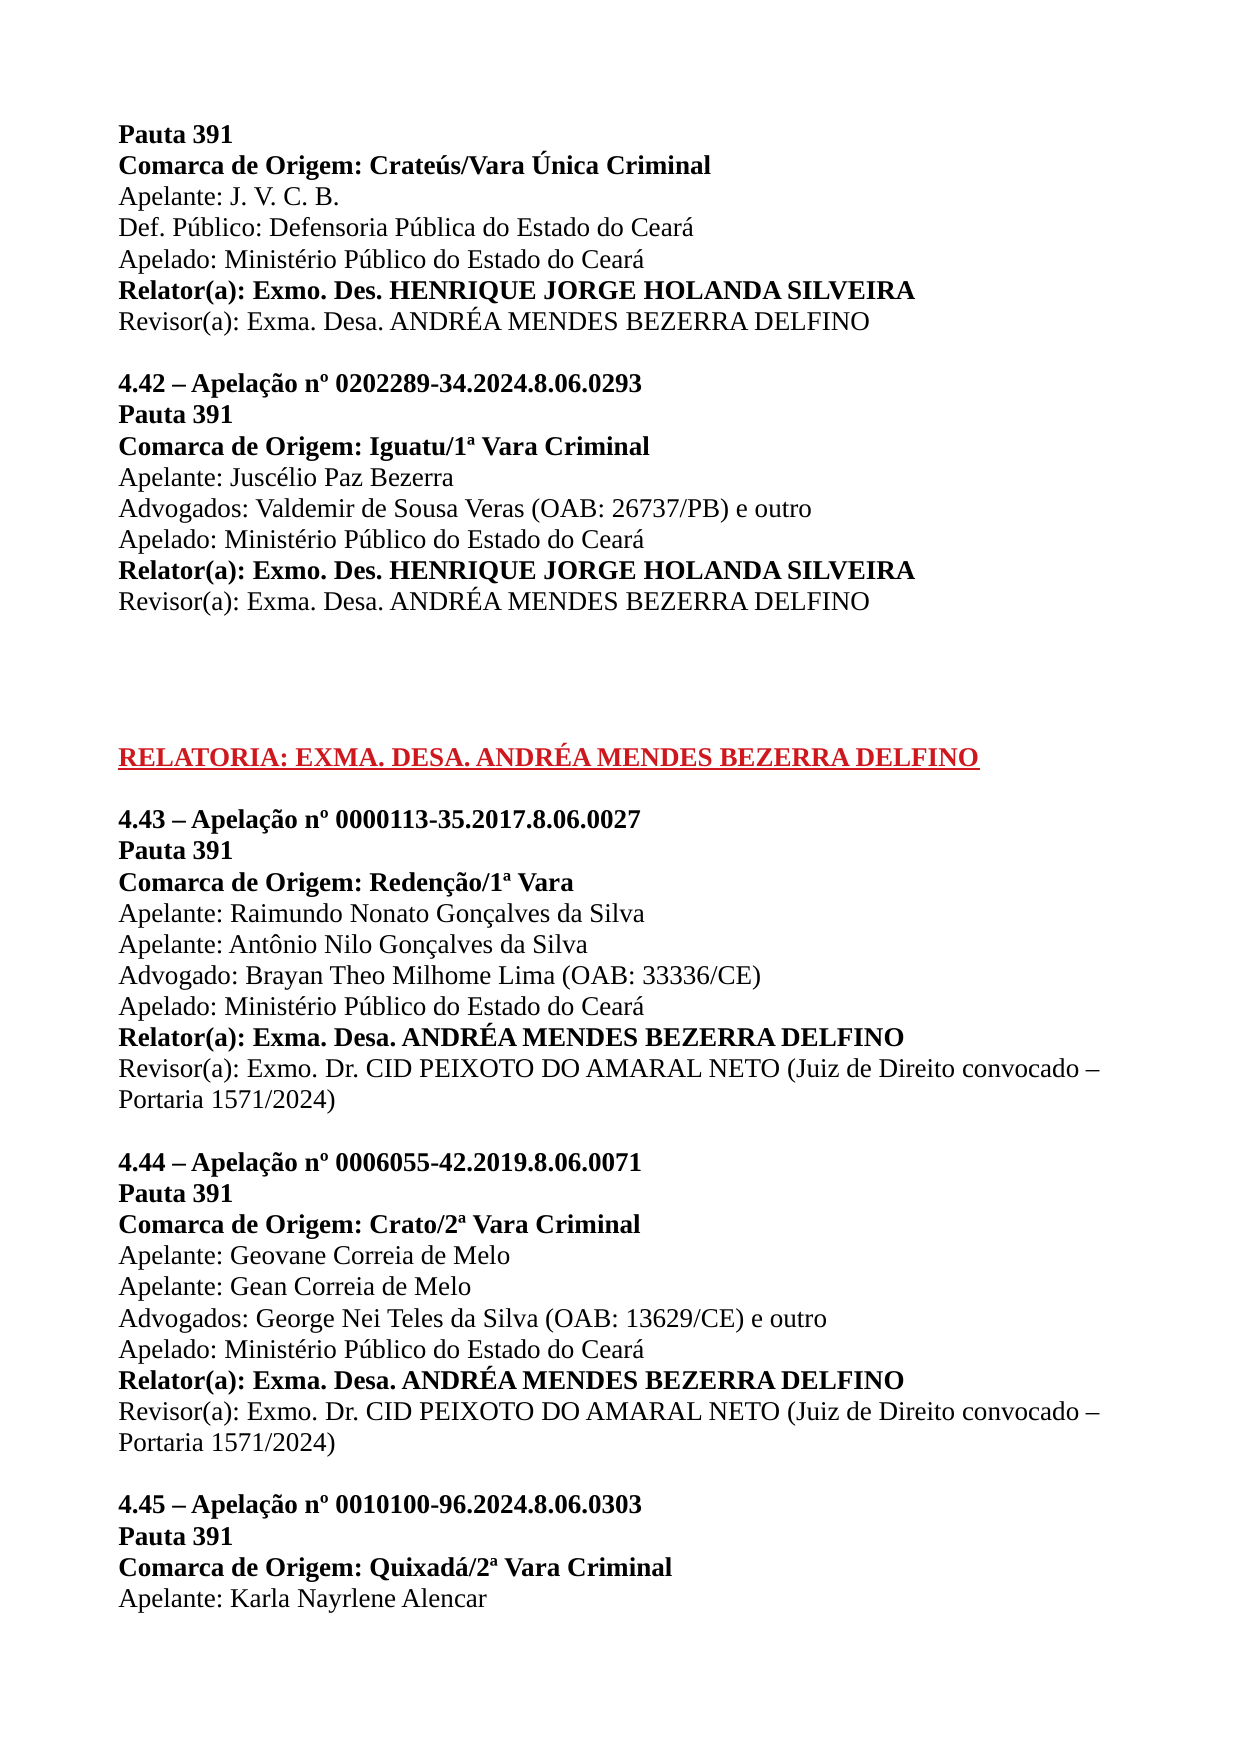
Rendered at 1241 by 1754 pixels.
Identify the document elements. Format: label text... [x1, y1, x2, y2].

text Apelante: Juscélio Paz Bezerra [118, 461, 1122, 492]
text 4.43 – Apelação nº 0000113-35.2017.8.06.0027 [118, 803, 1122, 834]
text Advogados: Valdemir de Sousa Veras (OAB: 26737/PB) e outro [118, 492, 1122, 523]
text Apelante: Karla Nayrlene Alencar [118, 1582, 1122, 1613]
text Comarca de Origem: Redenção/1ª Vara [118, 866, 1122, 897]
text Advogado: Brayan Theo Milhome Lima (OAB: 33336/CE) [118, 959, 1122, 990]
text Pauta 391 [118, 398, 1122, 429]
text Apelado: Ministério Público do Estado do Ceará [118, 523, 1122, 554]
text Revisor(a): Exma. Desa. ANDRÉA MENDES BEZERRA DELFINO [118, 305, 1122, 336]
text Comarca de Origem: Crateús/Vara Única Criminal [118, 149, 1122, 180]
text Pauta 391 [118, 834, 1122, 866]
text Revisor(a): Exma. Desa. ANDRÉA MENDES BEZERRA DELFINO [118, 585, 1122, 616]
text Apelado: Ministério Público do Estado do Ceará [118, 1333, 1122, 1364]
text Comarca de Origem: Crato/2ª Vara Criminal [118, 1208, 1122, 1239]
text Apelado: Ministério Público do Estado do Ceará [118, 243, 1122, 274]
text Apelante: Gean Correia de Melo [118, 1271, 1122, 1302]
text Comarca de Origem: Quixadá/2ª Vara Criminal [118, 1551, 1122, 1582]
text Apelante: J. V. C. B. [118, 180, 1122, 212]
text Def. Público: Defensoria Pública do Estado do Ceará [118, 212, 1122, 243]
text RELATORIA: EXMA. DESA. ANDRÉA MENDES BEZERRA DELFINO [118, 741, 1122, 772]
text Apelado: Ministério Público do Estado do Ceará [118, 990, 1122, 1021]
text Comarca de Origem: Iguatu/1ª Vara Criminal [118, 429, 1122, 461]
text 4.42 – Apelação nº 0202289-34.2024.8.06.0293 [118, 367, 1122, 398]
text Advogados: George Nei Teles da Silva (OAB: 13629/CE) e outro [118, 1302, 1122, 1333]
text Relator(a): Exma. Desa. ANDRÉA MENDES BEZERRA DELFINO [118, 1021, 1122, 1052]
text Pauta 391 [118, 118, 1122, 149]
text 4.44 – Apelação nº 0006055-42.2019.8.06.0071 [118, 1146, 1122, 1177]
text Relator(a): Exmo. Des. HENRIQUE JORGE HOLANDA SILVEIRA [118, 554, 1122, 585]
text Pauta 391 [118, 1177, 1122, 1208]
text Apelante: Antônio Nilo Gonçalves da Silva [118, 928, 1122, 959]
text Apelante: Raimundo Nonato Gonçalves da Silva [118, 897, 1122, 928]
text Revisor(a): Exmo. Dr. CID PEIXOTO DO AMARAL NETO (Juiz de Direito convocado – Portaria 1571/2024) [118, 1395, 1122, 1457]
text Revisor(a): Exmo. Dr. CID PEIXOTO DO AMARAL NETO (Juiz de Direito convocado – Portaria 1571/2024) [118, 1052, 1122, 1115]
text Pauta 391 [118, 1520, 1122, 1551]
text Apelante: Geovane Correia de Melo [118, 1239, 1122, 1271]
text Relator(a): Exmo. Des. HENRIQUE JORGE HOLANDA SILVEIRA [118, 274, 1122, 305]
text 4.45 – Apelação nº 0010100-96.2024.8.06.0303 [118, 1488, 1122, 1520]
text Relator(a): Exma. Desa. ANDRÉA MENDES BEZERRA DELFINO [118, 1364, 1122, 1395]
